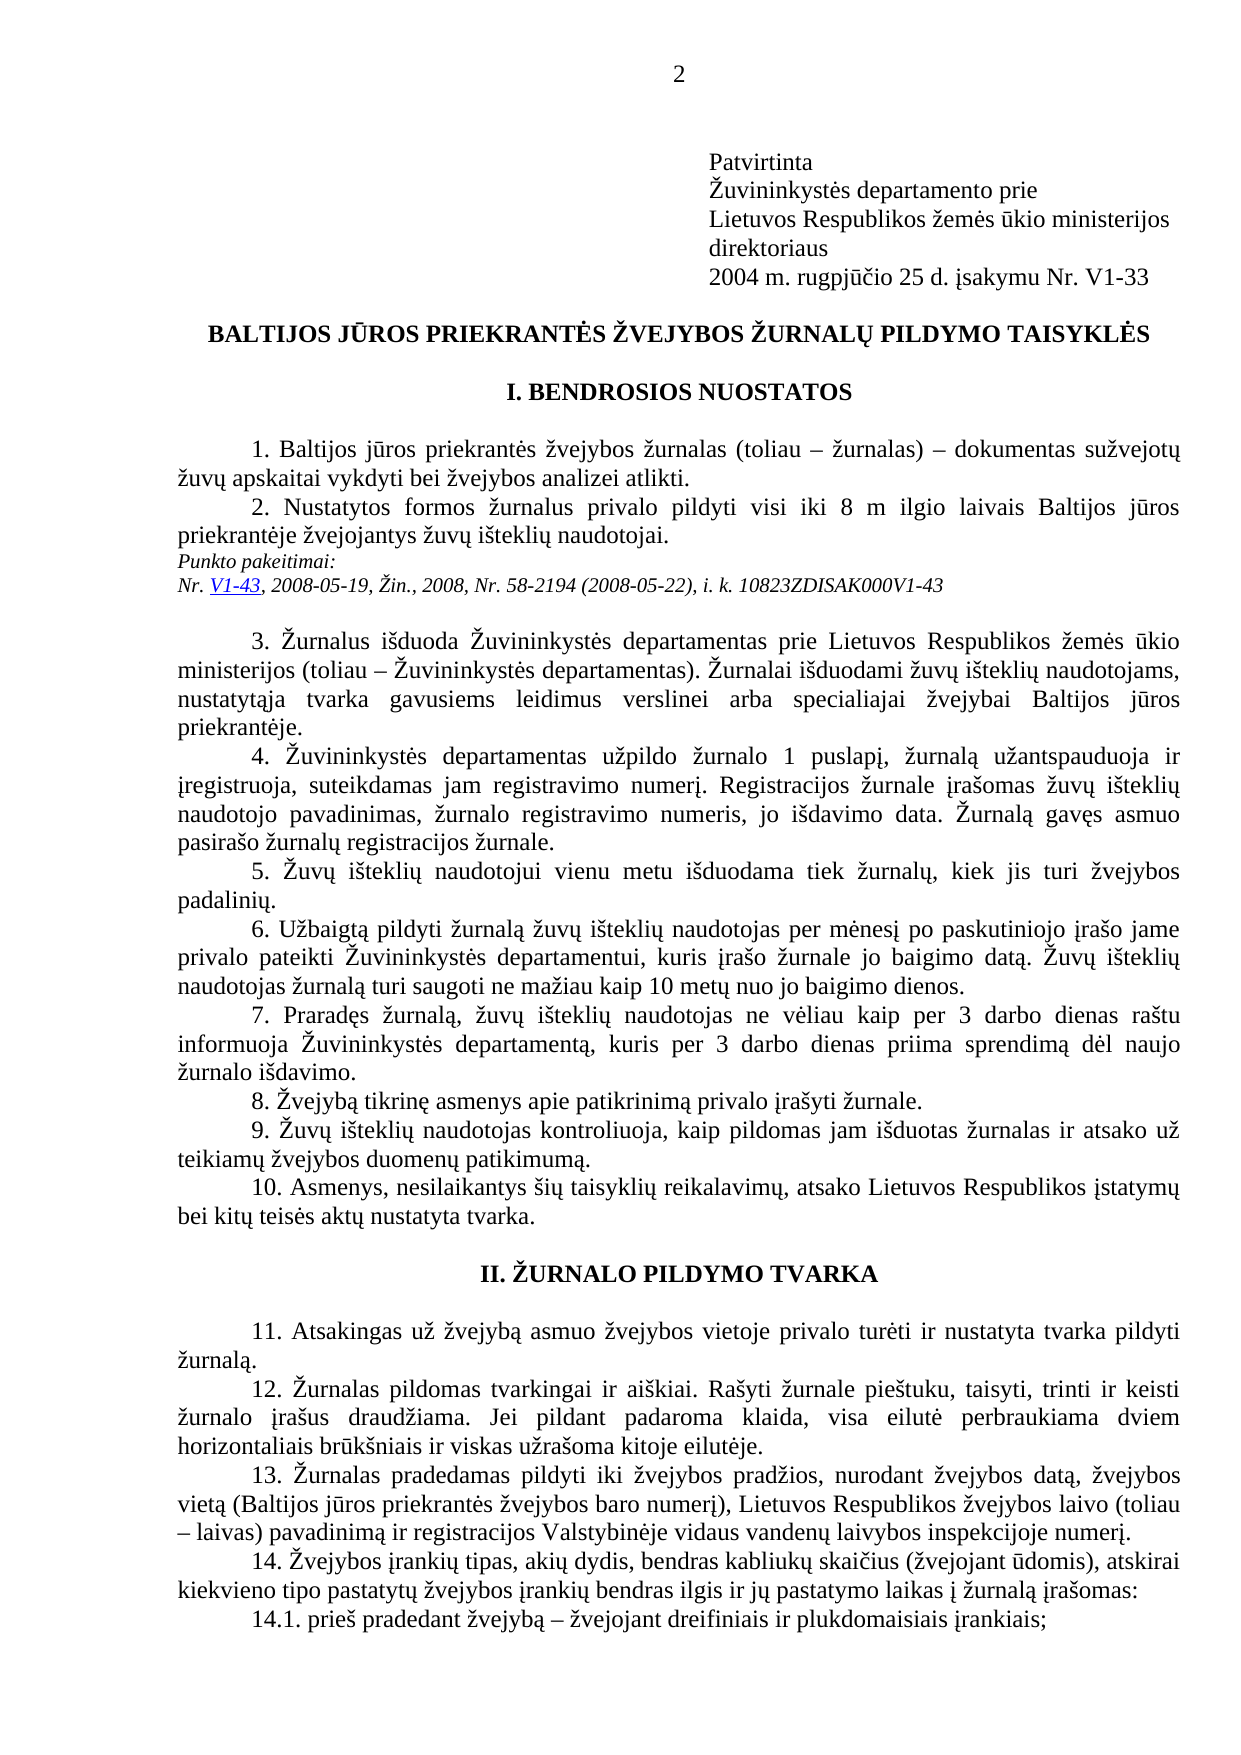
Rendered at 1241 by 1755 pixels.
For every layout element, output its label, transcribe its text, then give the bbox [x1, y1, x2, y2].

text Patvirtinta [177, 147, 1181, 176]
text 6. Užbaigtą pildyti žurnalą žuvų išteklių naudotojas per mėnesį po paskutiniojo įrašo jame privalo pateikti Žuvininkystės departamentui, kuris įrašo žurnale jo baigimo datą. Žuvų išteklių naudotojas žurnalą turi saugoti ne mažiau kaip 10 metų nuo jo baigimo dienos. [177, 914, 1181, 1000]
text 9. Žuvų išteklių naudotojas kontroliuoja, kaip pildomas jam išduotas žurnalas ir atsako už teikiamų žvejybos duomenų patikimumą. [177, 1115, 1181, 1172]
text II. ŽURNALO PILDYMO Tvarka [177, 1259, 1181, 1287]
text 13. Žurnalas pradedamas pildyti iki žvejybos pradžios, nurodant žvejybos datą, žvejybos vietą (Baltijos jūros priekrantės žvejybos baro numerį), Lietuvos Respublikos žvejybos laivo (toliau – laivas) pavadinimą ir registracijos Valstybinėje vidaus vandenų laivybos inspekcijoje numerį. [177, 1460, 1181, 1546]
text 5. Žuvų išteklių naudotojui vienu metu išduodama tiek žurnalų, kiek jis turi žvejybos padalinių. [177, 856, 1181, 914]
text Baltijos jūros priekrantės žvejybos žurnalų pildymo taisyklės [177, 319, 1181, 348]
text 10. Asmenys, nesilaikantys šių taisyklių reikalavimų, atsako Lietuvos Respublikos įstatymų bei kitų teisės aktų nustatyta tvarka. [177, 1172, 1181, 1230]
text Lietuvos Respublikos žemės ūkio ministerijos [177, 204, 1181, 233]
text direktoriaus [177, 233, 1181, 262]
text 11. Atsakingas už žvejybą asmuo žvejybos vietoje privalo turėti ir nustatyta tvarka pildyti žurnalą. [177, 1316, 1181, 1374]
text 4. Žuvininkystės departamentas užpildo žurnalo 1 puslapį, žurnalą užantspauduoja ir įregistruoja, suteikdamas jam registravimo numerį. Registracijos žurnale įrašomas žuvų išteklių naudotojo pavadinimas, žurnalo registravimo numeris, jo išdavimo data. Žurnalą gavęs asmuo pasirašo žurnalų registracijos žurnale. [177, 741, 1181, 856]
text Punkto pakeitimai: [177, 549, 1181, 573]
text I. BENDROSIOS NUOSTATOS [177, 377, 1181, 406]
text 8. Žvejybą tikrinę asmenys apie patikrinimą privalo įrašyti žurnale. [177, 1086, 1181, 1115]
text Nr. V1-43, 2008-05-19, Žin., 2008, Nr. 58-2194 (2008-05-22), i. k. 10823ZDISAK000V1-43 [177, 573, 1181, 597]
text 7. Praradęs žurnalą, žuvų išteklių naudotojas ne vėliau kaip per 3 darbo dienas raštu informuoja Žuvininkystės departamentą, kuris per 3 darbo dienas priima sprendimą dėl naujo žurnalo išdavimo. [177, 1000, 1181, 1086]
text 12. Žurnalas pildomas tvarkingai ir aiškiai. Rašyti žurnale pieštuku, taisyti, trinti ir keisti žurnalo įrašus draudžiama. Jei pildant padaroma klaida, visa eilutė perbraukiama dviem horizontaliais brūkšniais ir viskas užrašoma kitoje eilutėje. [177, 1374, 1181, 1460]
text 3. Žurnalus išduoda Žuvininkystės departamentas prie Lietuvos Respublikos žemės ūkio ministerijos (toliau – Žuvininkystės departamentas). Žurnalai išduodami žuvų išteklių naudotojams, nustatytąja tvarka gavusiems leidimus verslinei arba specialiajai žvejybai Baltijos jūros priekrantėje. [177, 626, 1181, 741]
text 14. Žvejybos įrankių tipas, akių dydis, bendras kabliukų skaičius (žvejojant ūdomis), atskirai kiekvieno tipo pastatytų žvejybos įrankių bendras ilgis ir jų pastatymo laikas į žurnalą įrašomas: [177, 1546, 1181, 1604]
text Žuvininkystės departamento prie [177, 176, 1181, 204]
text 1. Baltijos jūros priekrantės žvejybos žurnalas (toliau – žurnalas) – dokumentas sužvejotų žuvų apskaitai vykdyti bei žvejybos analizei atlikti. [177, 434, 1181, 492]
text 14.1. prieš pradedant žvejybą – žvejojant dreifiniais ir plukdomaisiais įrankiais; [177, 1604, 1181, 1632]
text 2. Nustatytos formos žurnalus privalo pildyti visi iki 8 m ilgio laivais Baltijos jūros priekrantėje žvejojantys žuvų išteklių naudotojai. [177, 492, 1181, 549]
text 2004 m. rugpjūčio 25 d. įsakymu Nr. V1-33 [177, 262, 1181, 291]
